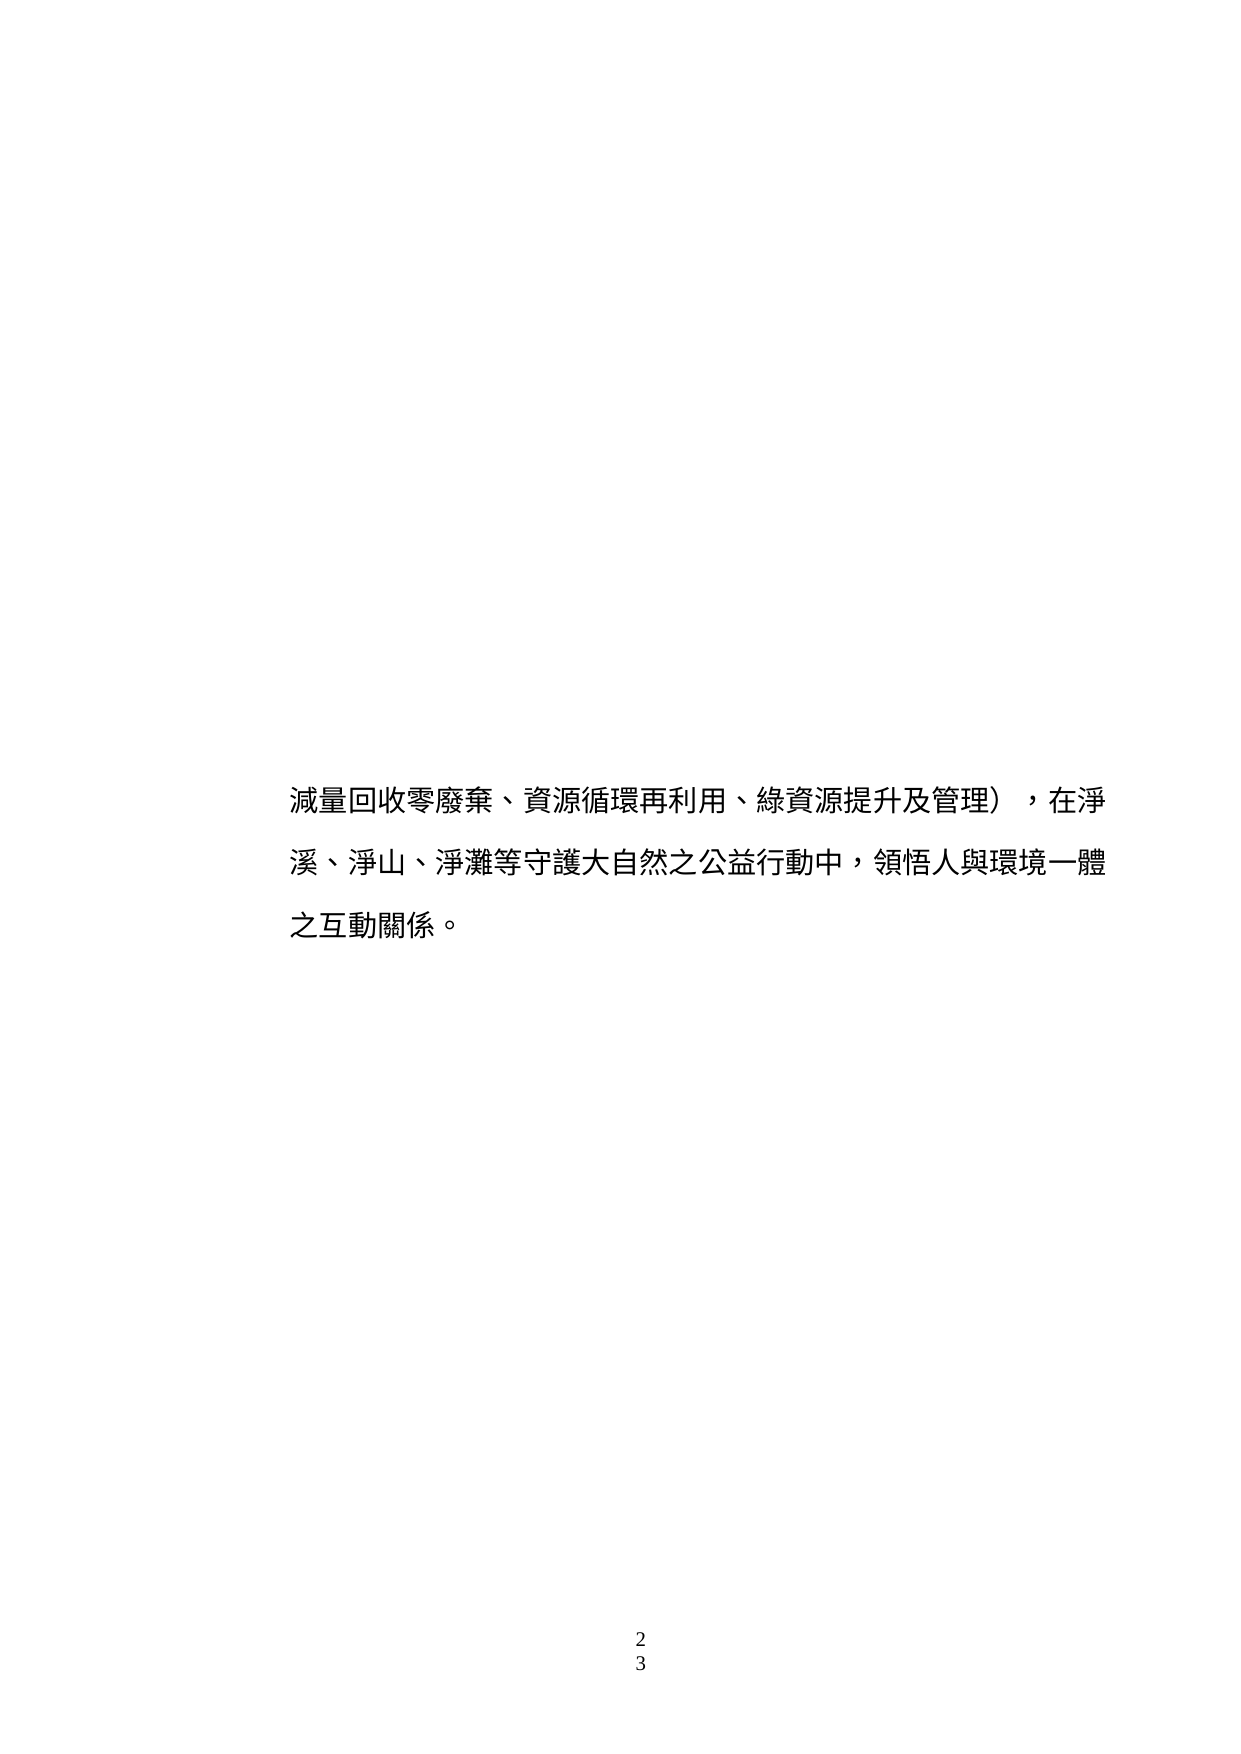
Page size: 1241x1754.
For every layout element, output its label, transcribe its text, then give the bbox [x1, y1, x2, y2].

list 節能減碳：隨著全球氣候變遷影響加劇，如何落實永續行動、因應氣候變遷，成為世界公民的重要課題之一，對此，本市在2021年世界地球日宣示了「2050年淨零排放」目標，希與全球共同確保氣候安全。本計畫鼓勵學生透過服務學習，於校園生活中結合本市9大減碳政策（住商節電2.0、公有建築淨零示範、轉型零碳建築、低碳生活營造、綠運輸推升、運具電動化、垃圾減量回收零廢棄、資源循環再利用、綠資源提升及管理），在淨溪、淨山、淨灘等守護大自然之公益行動中，領悟人與環境一體之互動關係。 [224, 757, 1107, 944]
